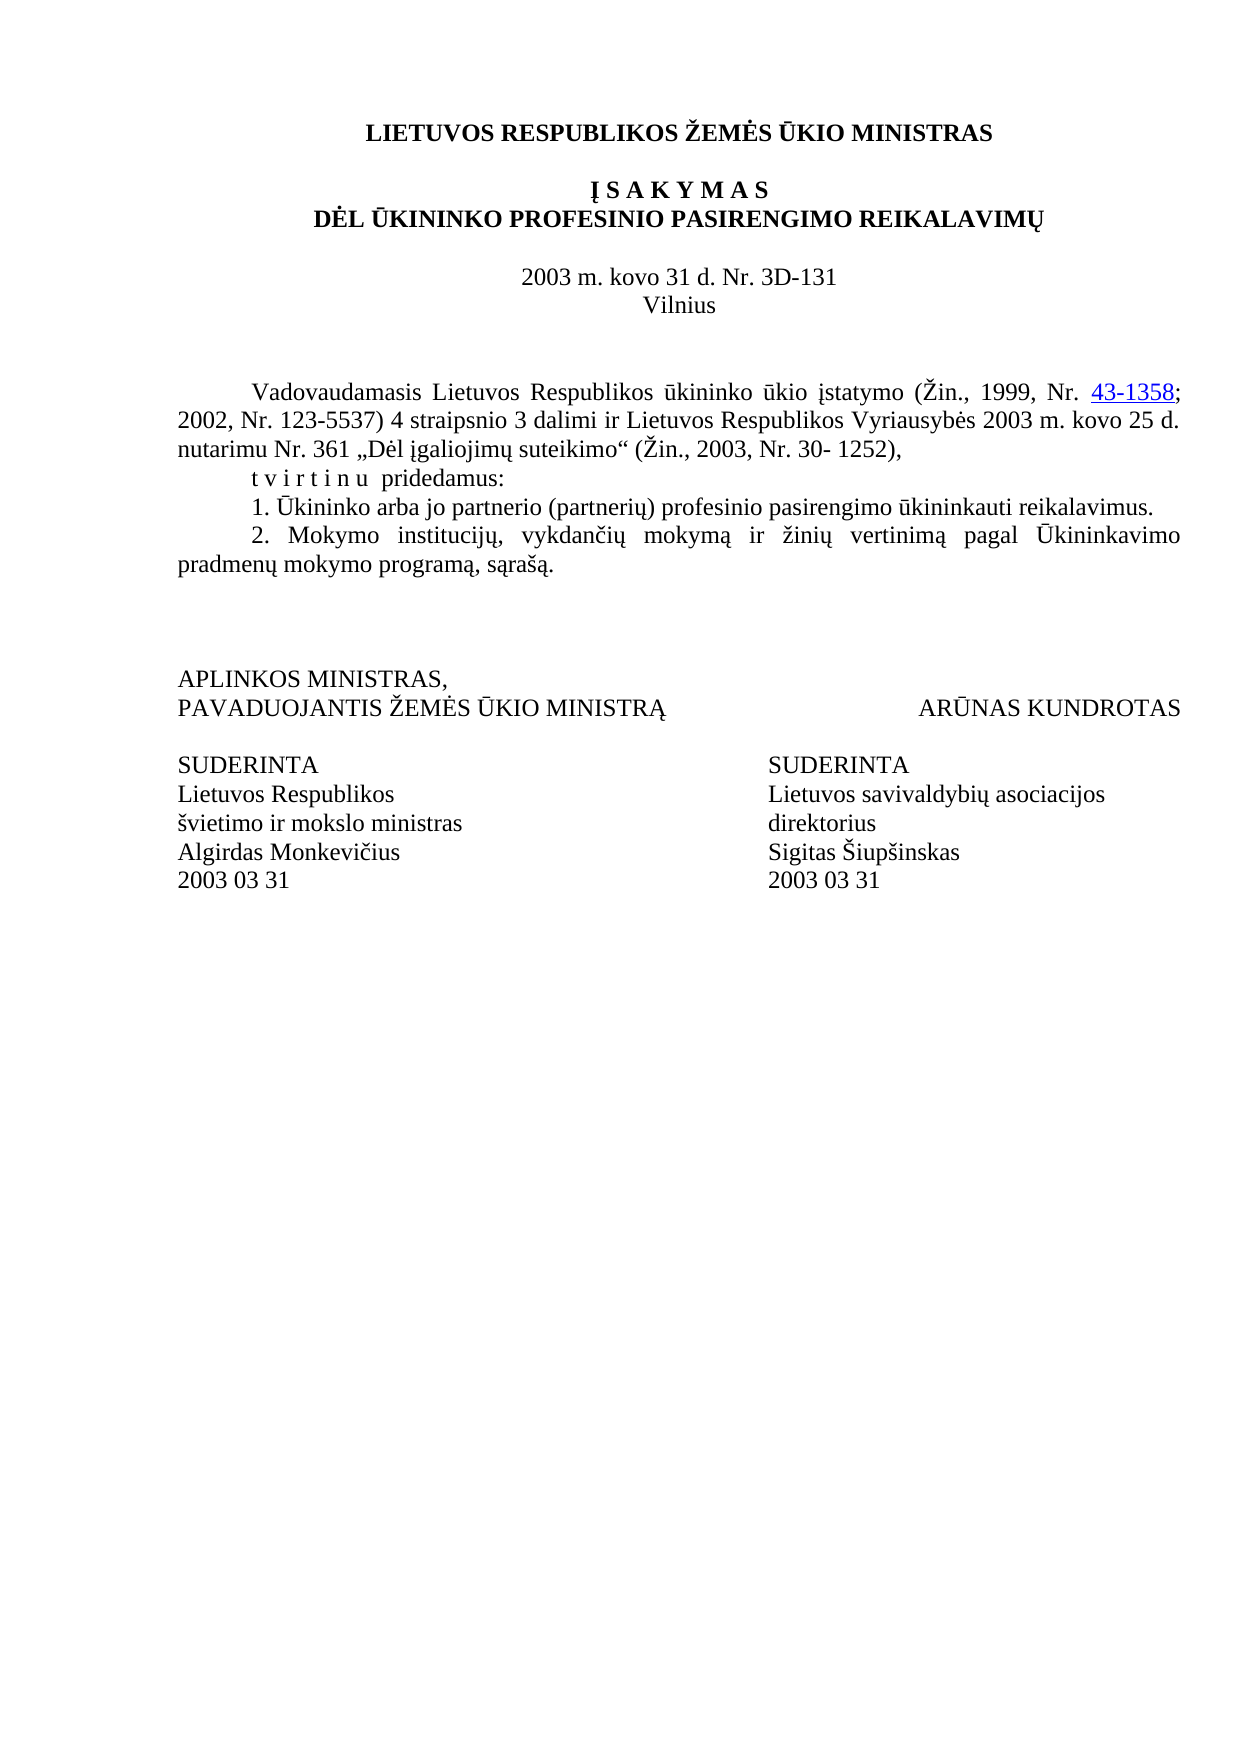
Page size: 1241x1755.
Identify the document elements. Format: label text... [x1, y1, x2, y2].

text Vilnius [177, 291, 1181, 319]
text švietimo ir mokslo ministras direktorius [177, 808, 1181, 837]
text Į S A K Y M A S [177, 176, 1181, 204]
text LIETUVOS RESPUBLIKOS ŽEMĖS ŪKIO MINISTRAS [177, 118, 1181, 147]
text 2. Mokymo institucijų, vykdančių mokymą ir žinių vertinimą pagal Ūkininkavimo pradmenų mokymo programą, sąrašą. [177, 521, 1181, 578]
text Algirdas Monkevičius Sigitas Šiupšinskas [177, 837, 1181, 866]
text Lietuvos Respublikos Lietuvos savivaldybių asociacijos [177, 779, 1181, 808]
text APLINKOS MINISTRAS, [177, 664, 1181, 693]
text PAVADUOJANTIS ŽEMĖS ŪKIO MINISTRĄ ARŪNAS KUNDROTAS [177, 693, 1181, 722]
text Vadovaudamasis Lietuvos Respublikos ūkininko ūkio įstatymo (Žin., 1999, Nr. 43-1358; 2002, Nr. 123-5537) 4 straipsnio 3 dalimi ir Lietuvos Respublikos Vyriausybės 2003 m. kovo 25 d. nutarimu Nr. 361 „Dėl įgaliojimų suteikimo“ (Žin., 2003, Nr. 30- 1252), [177, 377, 1181, 463]
text 2003 m. kovo 31 d. Nr. 3D-131 [177, 262, 1181, 291]
text 1. Ūkininko arba jo partnerio (partnerių) profesinio pasirengimo ūkininkauti reikalavimus. [177, 492, 1181, 521]
text tvirtinu pridedamus: [177, 463, 1181, 492]
text 2003 03 31 2003 03 31 [177, 866, 1181, 894]
text SUDERINTA SUDERINTA [177, 751, 1181, 779]
text DĖL ŪKININKO PROFESINIO PASIRENGIMO REIKALAVIMŲ [177, 204, 1181, 233]
